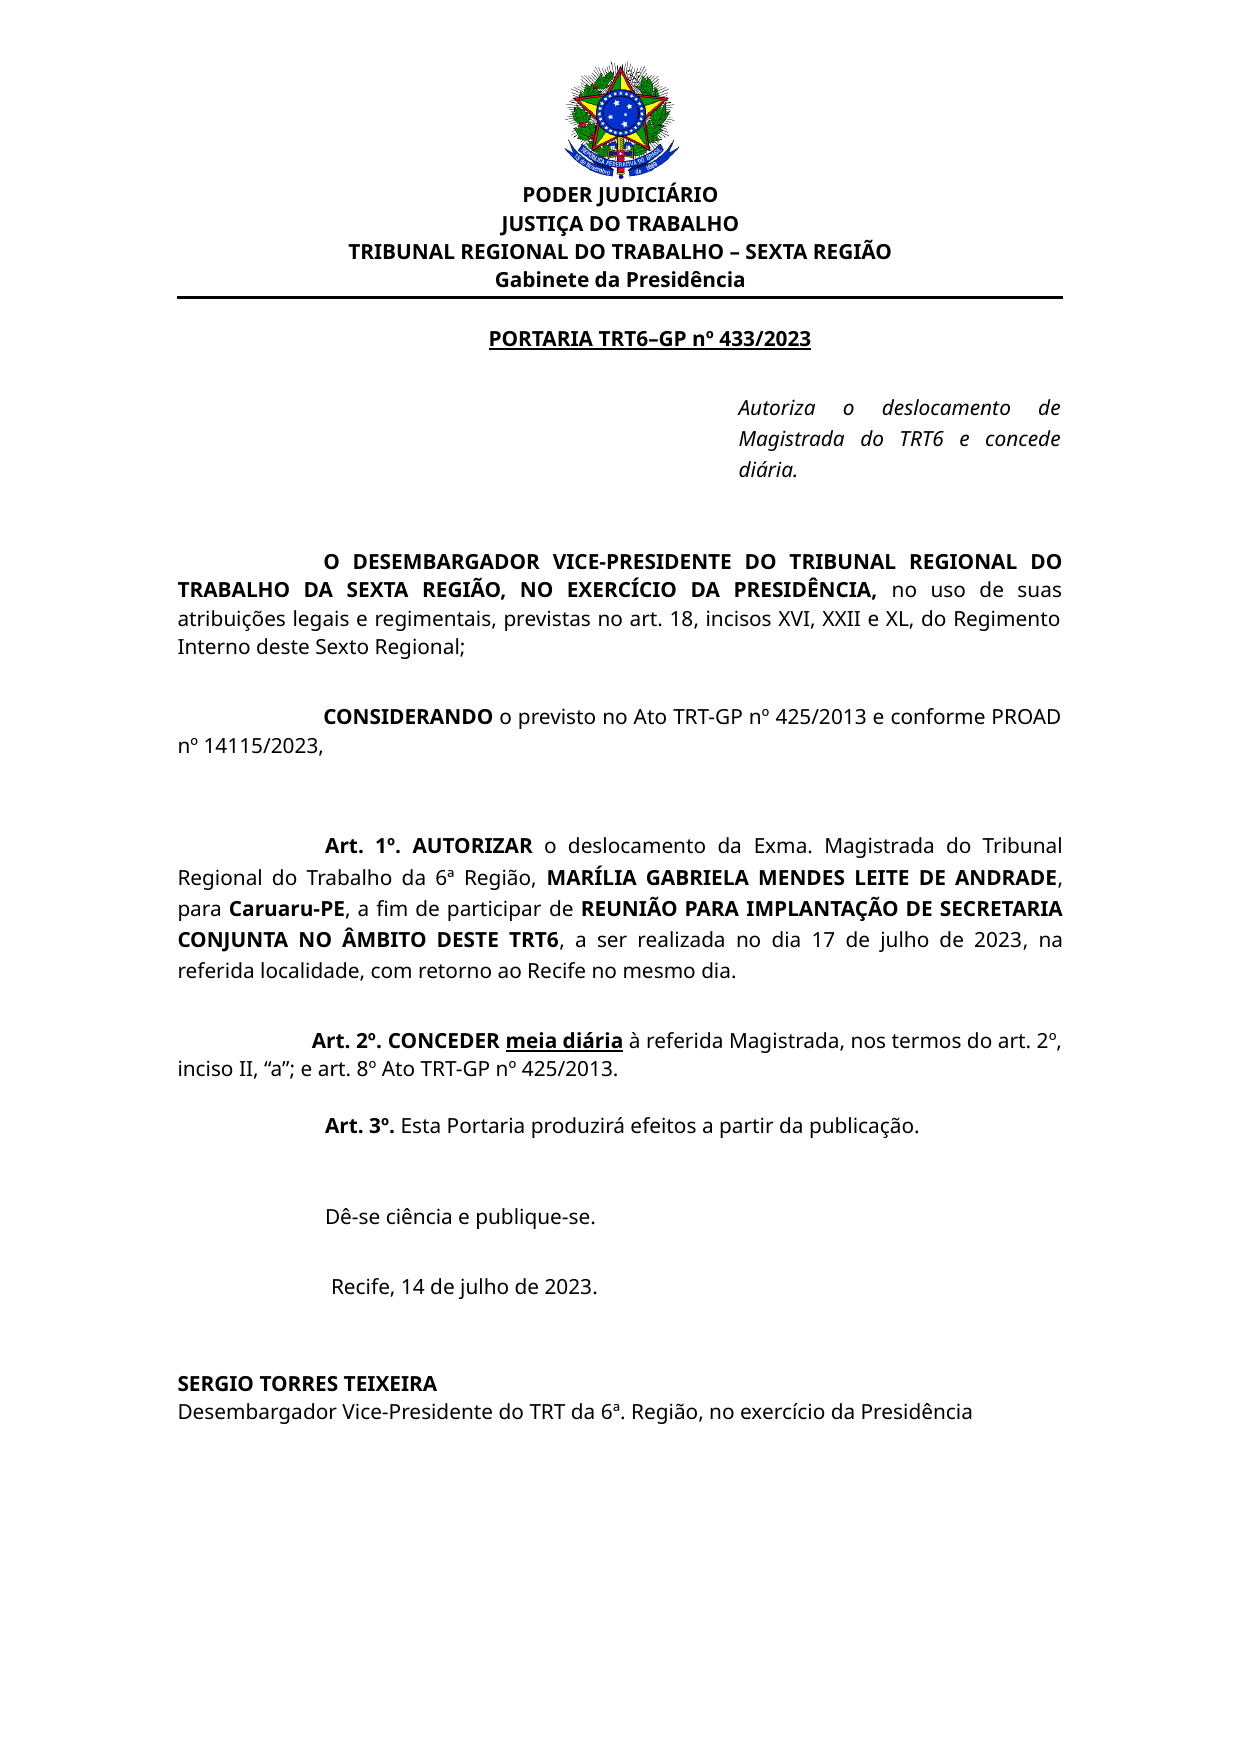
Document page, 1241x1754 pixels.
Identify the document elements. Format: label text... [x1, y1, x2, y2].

text Gabinete da Presidência [177, 266, 1063, 296]
subtitle PORTARIA TRT6–GP nº 433/2023 [236, 324, 1063, 353]
text JUSTIÇA DO TRABALHO [177, 209, 1063, 237]
text Art. 2º. CONCEDER meia diária à referida Magistrada, nos termos do art. 2º, inciso II, “a”; e art. 8º Ato TRT-GP nº 425/2013. [177, 1026, 1062, 1083]
text Art. 3º. Esta Portaria produzirá efeitos a partir da publicação. [177, 1111, 1063, 1140]
text SERGIO TORRES TEIXEIRA Desembargador Vice-Presidente do TRT da 6ª. Região, no exercício da Presidência [177, 1369, 1063, 1426]
text Dê-se ciência e publique-se. [177, 1202, 1063, 1231]
text TRIBUNAL REGIONAL DO TRABALHO – SEXTA REGIÃO [177, 237, 1063, 266]
text Art. 1º. AUTORIZAR o deslocamento da Exma. Magistrada do Tribunal Regional do Trabalho da 6ª Região, MARÍLIA GABRIELA MENDES LEITE DE ANDRADE, para Caruaru-PE, a fim de participar de REUNIÃO PARA IMPLANTAÇÃO DE SECRETARIA CONJUNTA NO ÂMBITO DESTE TRT6, a ser realizada no dia 17 de julho de 2023, na referida localidade, com retorno ao Recife no mesmo dia. [177, 829, 1063, 985]
text O DESEMBARGADOR VICE-PRESIDENTE DO TRIBUNAL REGIONAL DO TRABALHO DA SEXTA REGIÃO, NO EXERCÍCIO DA PRESIDÊNCIA, no uso de suas atribuições legais e regimentais, previstas no art. 18, incisos XVI, XXII e XL, do Regimento Interno deste Sexto Regional; [177, 547, 1062, 661]
text PODER JUDICIÁRIO [177, 180, 1063, 209]
text Autoriza o deslocamento de Magistrada do TRT6 e concede diária. [738, 390, 1063, 484]
text CONSIDERANDO o previsto no Ato TRT-GP nº 425/2013 e conforme PROAD nº 14115/2023, [177, 702, 1062, 759]
text Recife, 14 de julho de 2023. [331, 1272, 1063, 1301]
